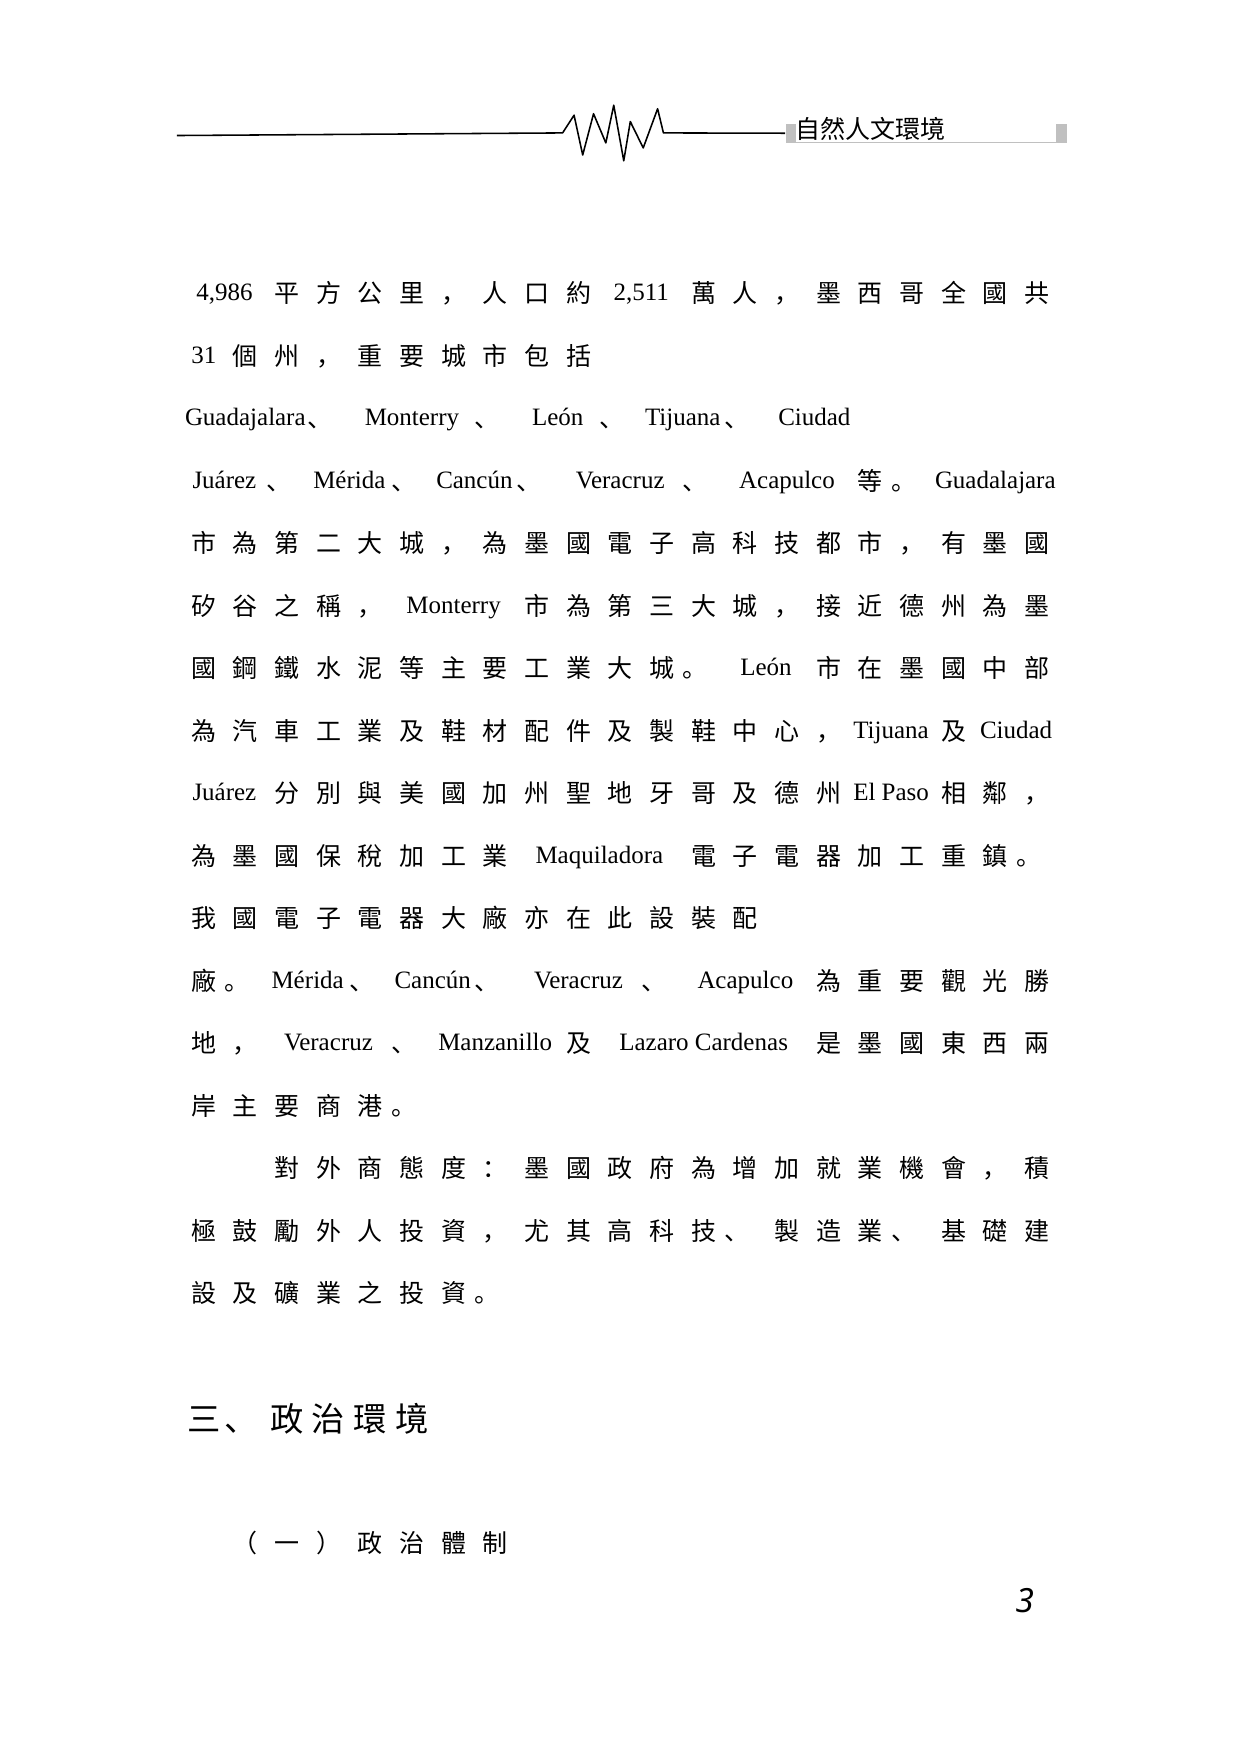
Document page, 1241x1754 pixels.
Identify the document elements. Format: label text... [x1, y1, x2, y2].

text 對外商態度：墨國政府為增加就業機會，積極鼓勵外人投資，尤其高科技、製造業、基礎建設及礦業之投資。 [183, 1125, 1058, 1313]
text 三、政治環境 [183, 1375, 1058, 1438]
text （一）政治體制 [207, 1500, 1058, 1563]
text 4,986平方公里，人口約2,511萬人，墨西哥全國共31個州，重要城市包括Guadajalara、Monterry、León、Tijuana、Ciudad Juárez、Mérida、Cancún、Veracruz、Acapulco等。Guadalajara市為第二大城，為墨國電子高科技都市，有墨國矽谷之稱，Monterry市為第三大城，接近德州為墨國鋼鐵水泥等主要工業大城。León市在墨國中部為汽車工業及鞋材配件及製鞋中心，Tijuana及Ciudad Juárez分別與美國加州聖地牙哥及德州El Paso相鄰，為墨國保稅加工業Maquiladora電子電器加工重鎮。我國電子電器大廠亦在此設裝配廠。Mérida、Cancún、Veracruz、Acapulco為重要觀光勝地，Veracruz、Manzanillo及Lazaro Cardenas是墨國東西兩岸主要商港。 [183, 250, 1058, 1125]
